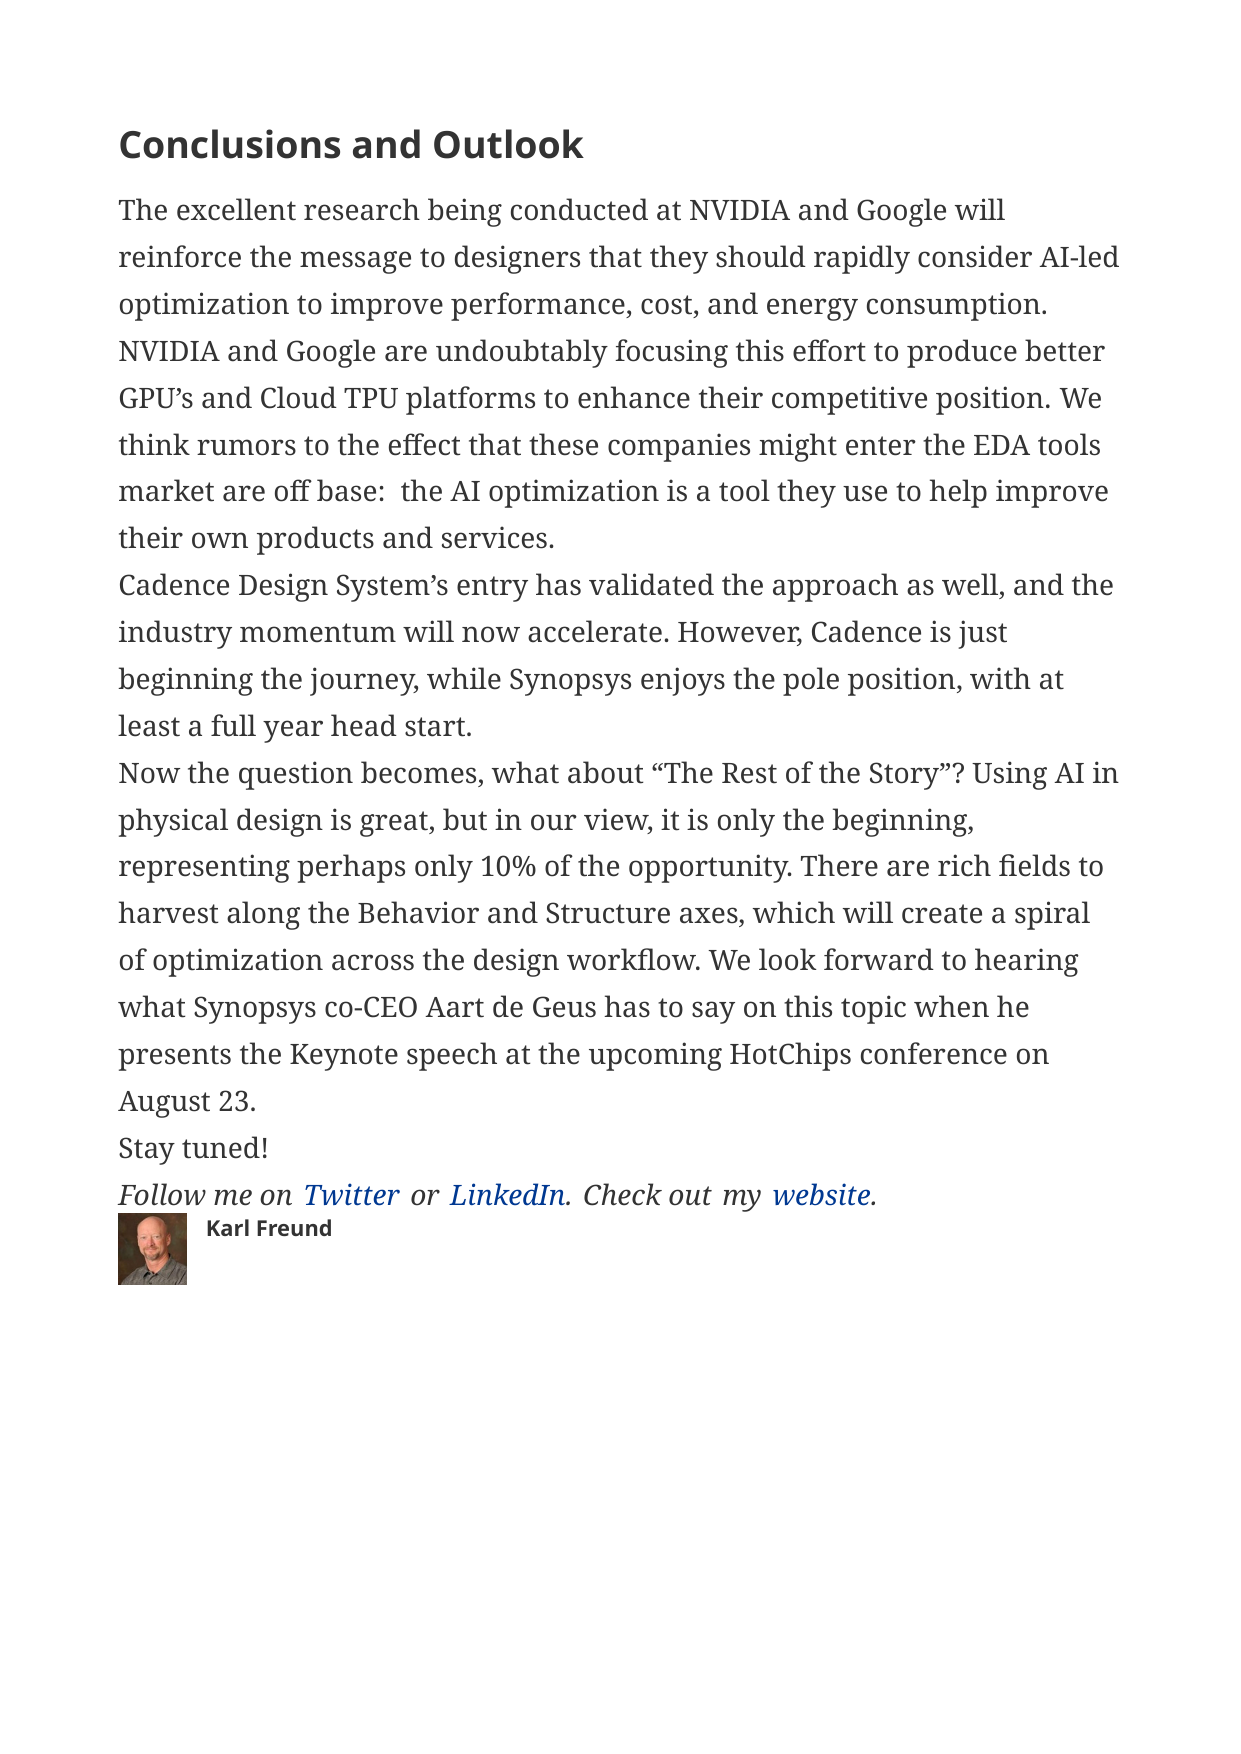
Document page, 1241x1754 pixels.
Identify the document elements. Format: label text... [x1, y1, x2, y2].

text The excellent research being conducted at NVIDIA and Google will reinforce the message to designers that they should rapidly consider AI-led optimization to improve performance, cost, and energy consumption. NVIDIA and Google are undoubtably focusing this effort to produce better GPU’s and Cloud TPU platforms to enhance their competitive position. We think rumors to the effect that these companies might enter the EDA tools market are off base: the AI optimization is a tool they use to help improve their own products and services. [118, 182, 1122, 557]
text Karl Freund [187, 1213, 1122, 1243]
text Stay tuned! [118, 1119, 1122, 1166]
text Follow me on Twitter or LinkedIn. Check out my website. [118, 1166, 1122, 1213]
text Cadence Design System’s entry has validated the approach as well, and the industry momentum will now accelerate. However, Cadence is just beginning the journey, while Synopsys enjoys the pole position, with at least a full year head start. [118, 557, 1122, 744]
picture [118, 1213, 187, 1285]
subtitle Conclusions and Outlook [118, 118, 1122, 169]
text Now the question becomes, what about “The Rest of the Story”? Using AI in physical design is great, but in our view, it is only the beginning, representing perhaps only 10% of the opportunity. There are rich fields to harvest along the Behavior and Structure axes, which will create a spiral of optimization across the design workflow. We look forward to hearing what Synopsys co-CEO Aart de Geus has to say on this topic when he presents the Keynote speech at the upcoming HotChips conference on August 23. [118, 744, 1122, 1119]
